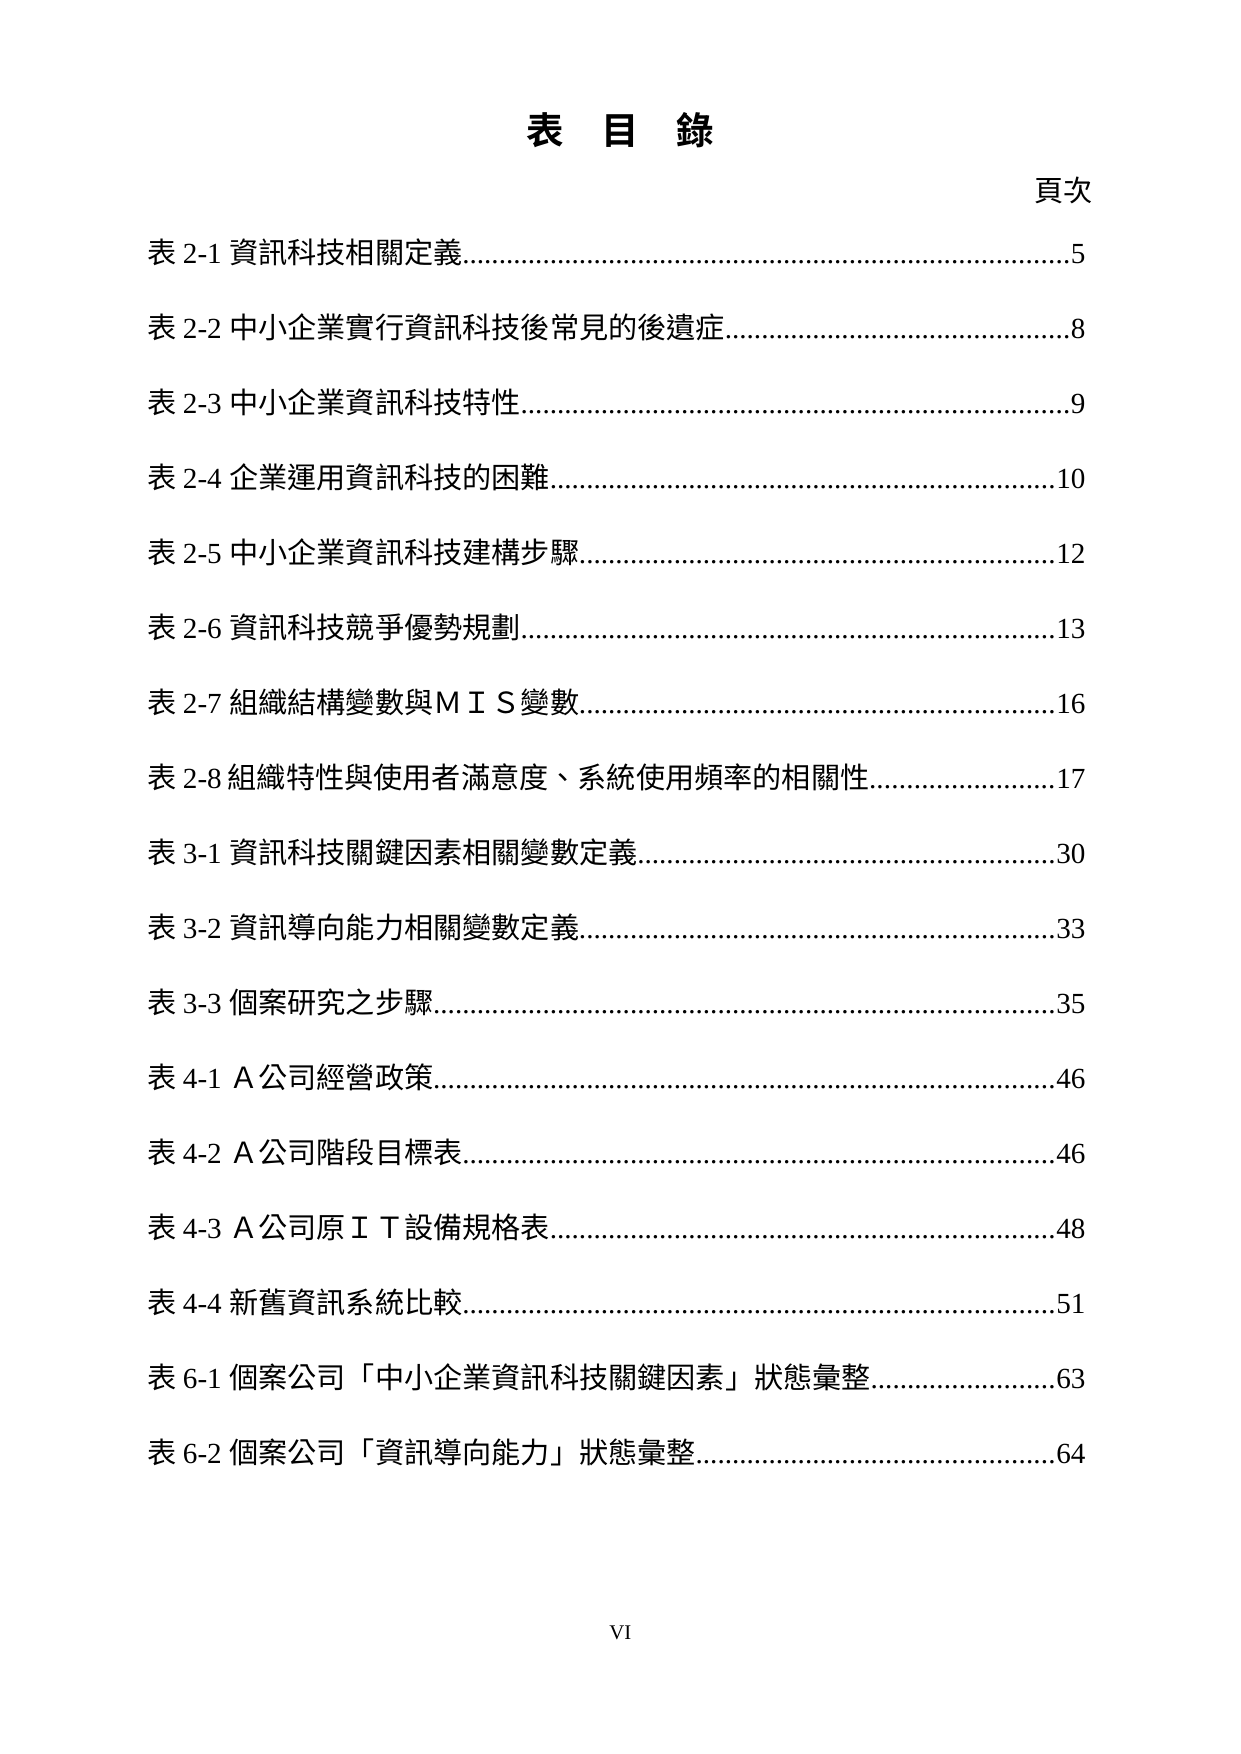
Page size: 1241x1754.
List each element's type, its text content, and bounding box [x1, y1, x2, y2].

text 表2-4 企業運用資訊科技的困難 10 [148, 447, 1092, 497]
text 表3-3 個案研究之步驟 35 [148, 972, 1092, 1022]
text 表4-1 Ａ公司經營政策 46 [148, 1047, 1092, 1097]
text 表2-2 中小企業實行資訊科技後常見的後遺症 8 [148, 297, 1092, 347]
text 表2-6 資訊科技競爭優勢規劃 13 [148, 597, 1092, 647]
text 表2-3 中小企業資訊科技特性 9 [148, 372, 1092, 422]
text 表3-1 資訊科技關鍵因素相關變數定義 30 [148, 822, 1092, 872]
text 表2-5 中小企業資訊科技建構步驟 12 [148, 522, 1092, 572]
text 表4-4 新舊資訊系統比較 51 [148, 1272, 1092, 1322]
text 表4-2 Ａ公司階段目標表 46 [148, 1122, 1092, 1172]
text 表4-3 Ａ公司原ＩＴ設備規格表 48 [148, 1197, 1092, 1247]
text 表2-8組織特性與使用者滿意度、系統使用頻率的相關性 17 [148, 747, 1092, 797]
text 頁次 [148, 168, 1092, 209]
text 表2-7 組織結構變數與ＭＩＳ變數 16 [148, 672, 1092, 722]
text 表6-1 個案公司「中小企業資訊科技關鍵因素」狀態彙整 63 [148, 1347, 1092, 1397]
text 表3-2 資訊導向能力相關變數定義 33 [148, 897, 1092, 947]
text 表6-2 個案公司「資訊導向能力」狀態彙整 64 [148, 1422, 1092, 1472]
text 表 目 錄 [148, 101, 1092, 155]
text 表2-1 資訊科技相關定義 5 [148, 222, 1092, 272]
